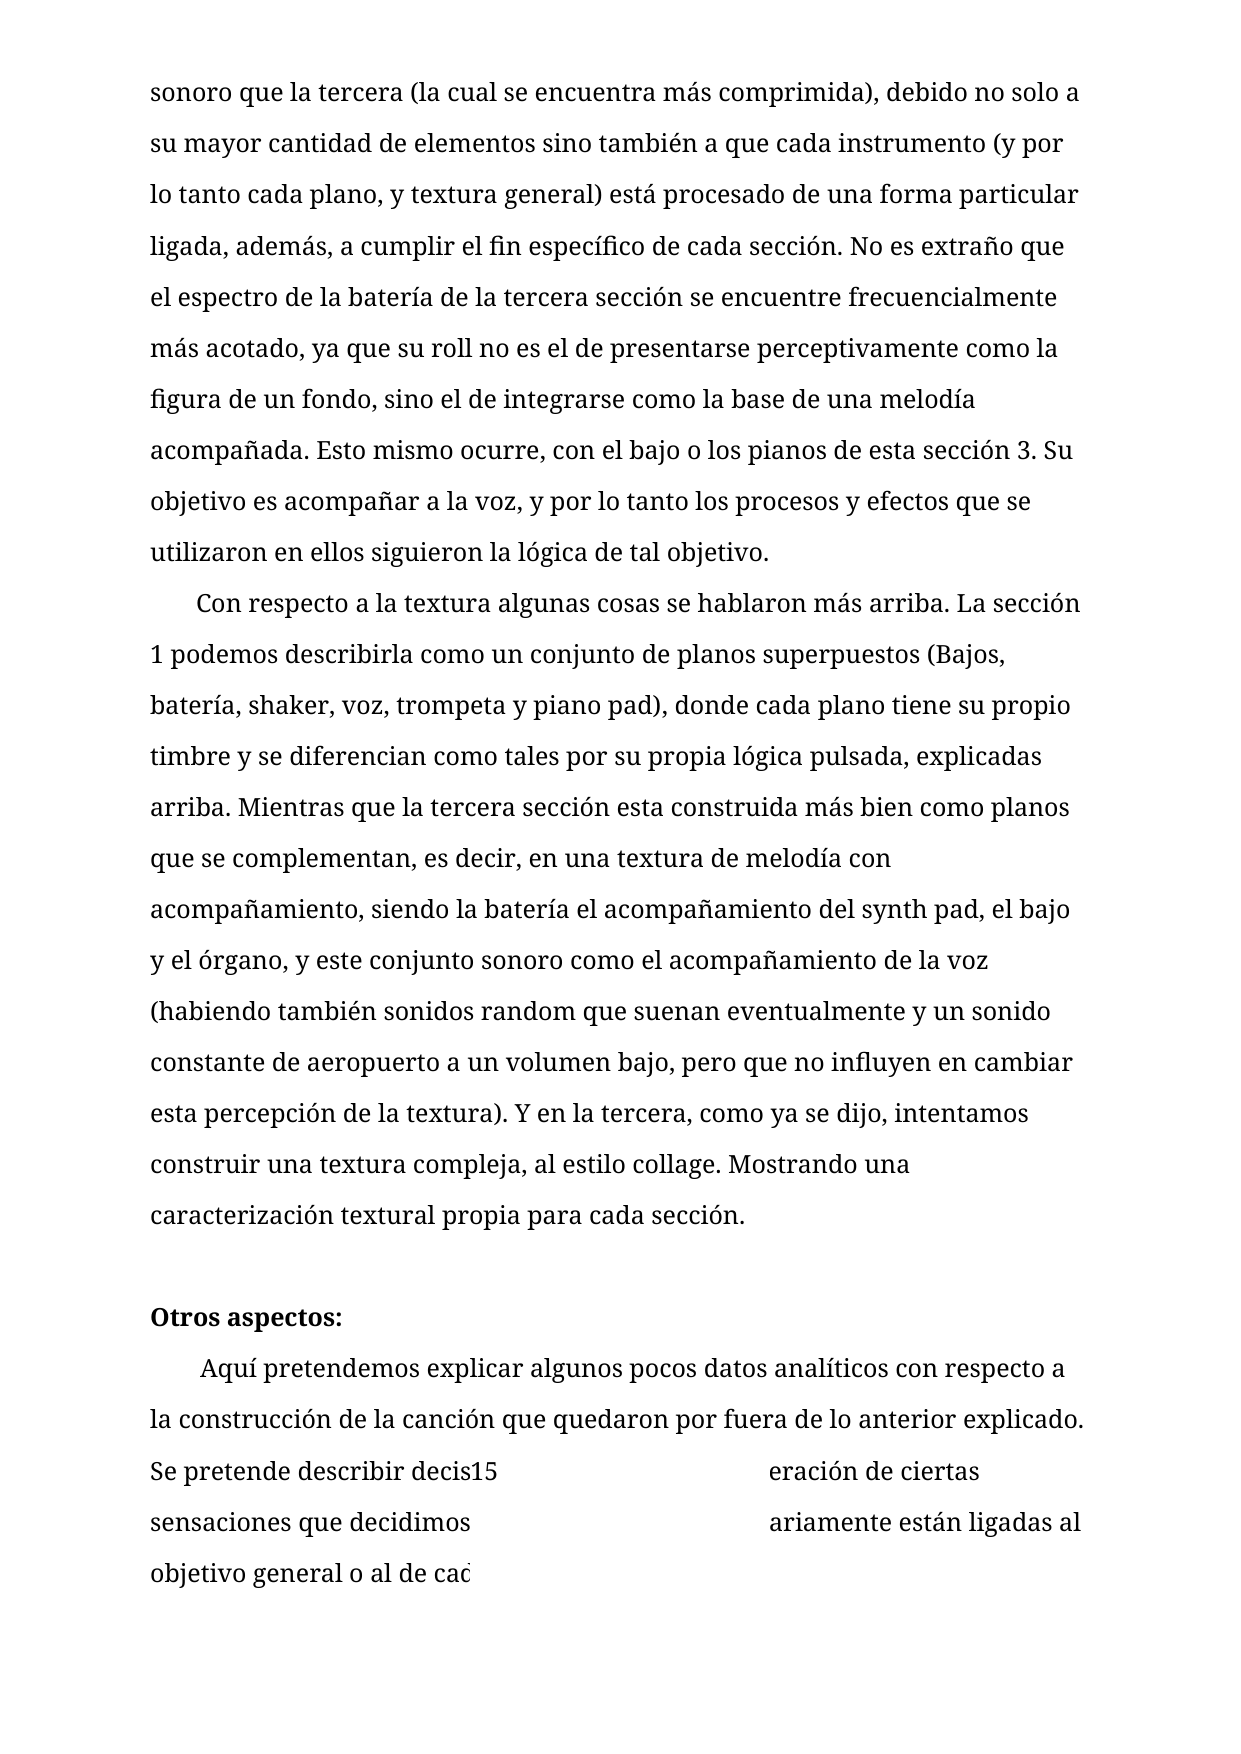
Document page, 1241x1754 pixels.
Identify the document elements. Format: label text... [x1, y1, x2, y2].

text Aquí pretendemos explicar algunos pocos datos analíticos con respecto a la construcción de la canción que quedaron por fuera de lo anterior explicado. Se pretende describir decisiones con respecto la generación de ciertas sensaciones que decidimos construir y que no necesariamente están ligadas al objetivo general o al de cada sección. [150, 1351, 1090, 1589]
text Así mismo, si se observara el espectro general de las dos secciones con sus orgánicos completos, se notaría cómo la primera sección ocupa más espacio sonoro que la tercera (la cual se encuentra más comprimida), debido no solo a su mayor cantidad de elementos sino también a que cada instrumento (y por lo tanto cada plano, y textura general) está procesado de una forma particular ligada, además, a cumplir el fin específico de cada sección. No es extraño que el espectro de la batería de la tercera sección se encuentre frecuencialmente más acotado, ya que su roll no es el de presentarse perceptivamente como la figura de un fondo, sino el de integrarse como la base de una melodía acompañada. Esto mismo ocurre, con el bajo o los pianos de esta sección 3. Su objetivo es acompañar a la voz, y por lo tanto los procesos y efectos que se utilizaron en ellos siguieron la lógica de tal objetivo. [150, 75, 1090, 568]
text Con respecto a la textura algunas cosas se hablaron más arriba. La sección 1 podemos describirla como un conjunto de planos superpuestos (Bajos, batería, shaker, voz, trompeta y piano pad), donde cada plano tiene su propio timbre y se diferencian como tales por su propia lógica pulsada, explicadas arriba. Mientras que la tercera sección esta construida más bien como planos que se complementan, es decir, en una textura de melodía con acompañamiento, siendo la batería el acompañamiento del synth pad, el bajo y el órgano, y este conjunto sonoro como el acompañamiento de la voz (habiendo también sonidos random que suenan eventualmente y un sonido constante de aeropuerto a un volumen bajo, pero que no influyen en cambiar esta percepción de la textura). Y en la tercera, como ya se dijo, intentamos construir una textura compleja, al estilo collage. Mostrando una caracterización textural propia para cada sección. [150, 585, 1090, 1232]
text Otros aspectos: [150, 1300, 1090, 1334]
